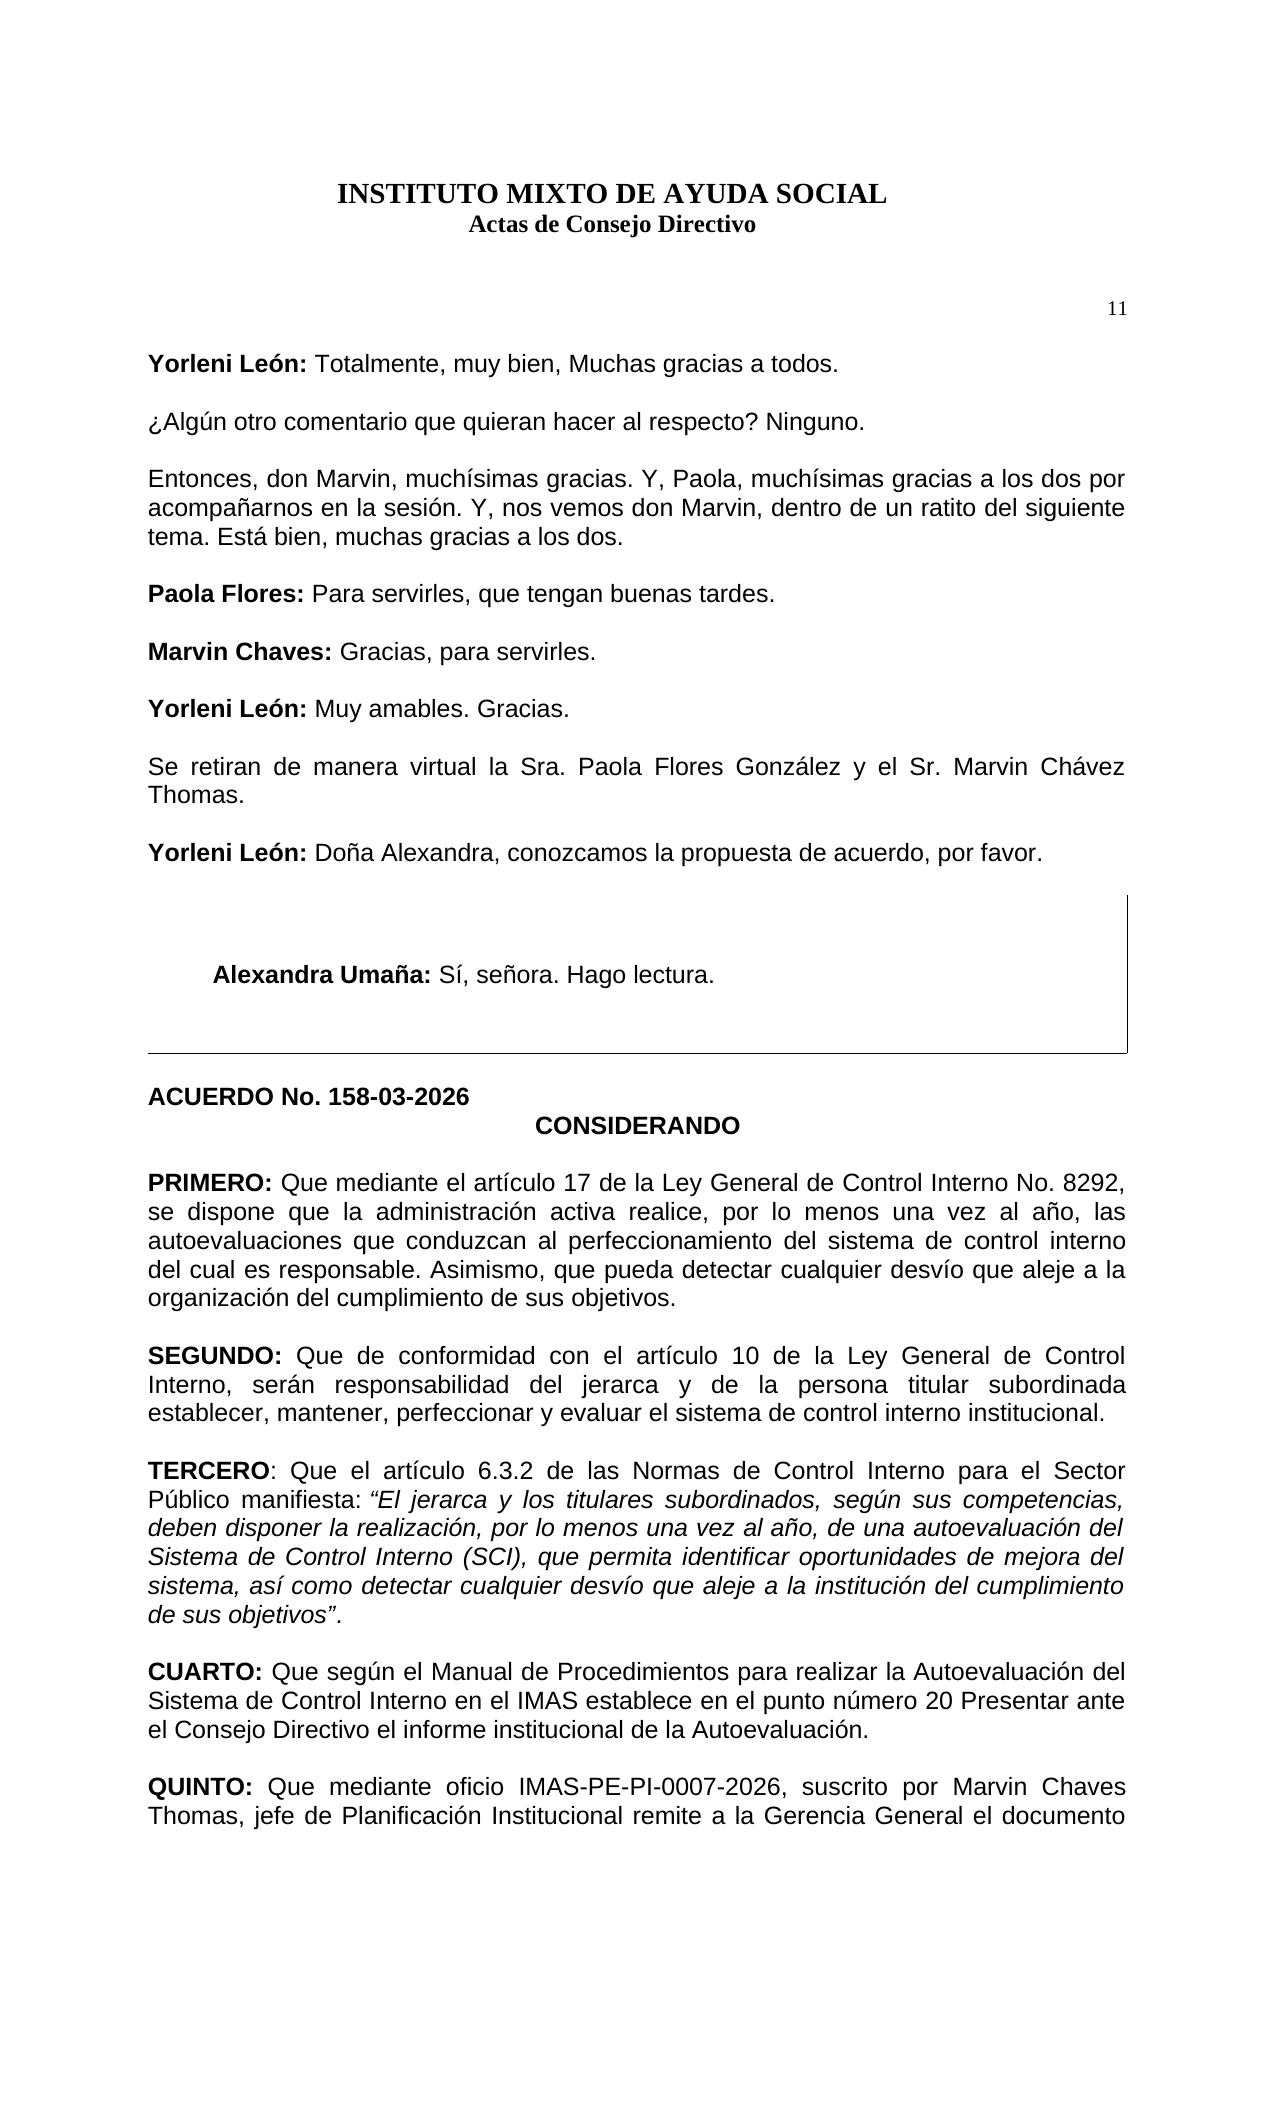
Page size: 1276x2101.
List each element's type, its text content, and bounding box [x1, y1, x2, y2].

text CUARTO: Que según el Manual de Procedimientos para realizar la Autoevaluación del Sistema de Control Interno en el IMAS establece en el punto número 20 Presentar ante el Consejo Directivo el informe institucional de la Autoevaluación. [148, 1657, 1127, 1743]
text Yorleni León: Doña Alexandra, conozcamos la propuesta de acuerdo, por favor. [148, 809, 1127, 867]
text ¿Algún otro comentario que quieran hacer al respecto? Ninguno. [148, 407, 1127, 435]
text CONSIDERANDO [148, 1111, 1127, 1139]
text Entonces, don Marvin, muchísimas gracias. Y, Paola, muchísimas gracias a los dos por acompañarnos en la sesión. Y, nos vemos don Marvin, dentro de un ratito del siguiente tema. Está bien, muchas gracias a los dos. [148, 464, 1127, 550]
text Yorleni León: Totalmente, muy bien, Muchas gracias a todos. [148, 320, 1127, 378]
text Se retiran de manera virtual la Sra. Paola Flores González y el Sr. Marvin Chávez Thomas. [148, 752, 1127, 809]
text Yorleni León: Muy amables. Gracias. [148, 694, 1127, 723]
text Paola Flores: Para servirles, que tengan buenas tardes. [148, 579, 1127, 608]
text QUINTO: Que mediante oficio IMAS-PE-PI-0007-2026, suscrito por Marvin Chaves Thomas, jefe de Planificación Institucional remite a la Gerencia General el documento [148, 1772, 1127, 1829]
text PRIMERO: Que mediante el artículo 17 de la Ley General de Control Interno No. 8292, se dispone que la administración activa realice, por lo menos una vez al año, las autoevaluaciones que conduzcan al perfeccionamiento del sistema de control interno del cual es responsable. Asimismo, que pueda detectar cualquier desvío que aleje a la organización del cumplimiento de sus objetivos. [148, 1168, 1127, 1312]
text Marvin Chaves: Gracias, para servirles. [148, 637, 1127, 665]
text TERCERO: Que el artículo 6.3.2 de las Normas de Control Interno para el Sector Público manifiesta: “El jerarca y los titulares subordinados, según sus competencias, deben disponer la realización, por lo menos una vez al año, de una autoevaluación del Sistema de Control Interno (SCI), que permita identificar oportunidades de mejora del sistema, así como detectar cualquier desvío que aleje a la institución del cumplimiento de sus objetivos”. [148, 1456, 1127, 1628]
text ACUERDO No. 158-03-2026 [148, 1082, 1127, 1111]
text Alexandra Umaña: Sí, señora. Hago lectura. [148, 895, 1127, 1053]
text SEGUNDO: Que de conformidad con el artículo 10 de la Ley General de Control Interno, serán responsabilidad del jerarca y de la persona titular subordinada establecer, mantener, perfeccionar y evaluar el sistema de control interno institucional. [148, 1341, 1127, 1427]
